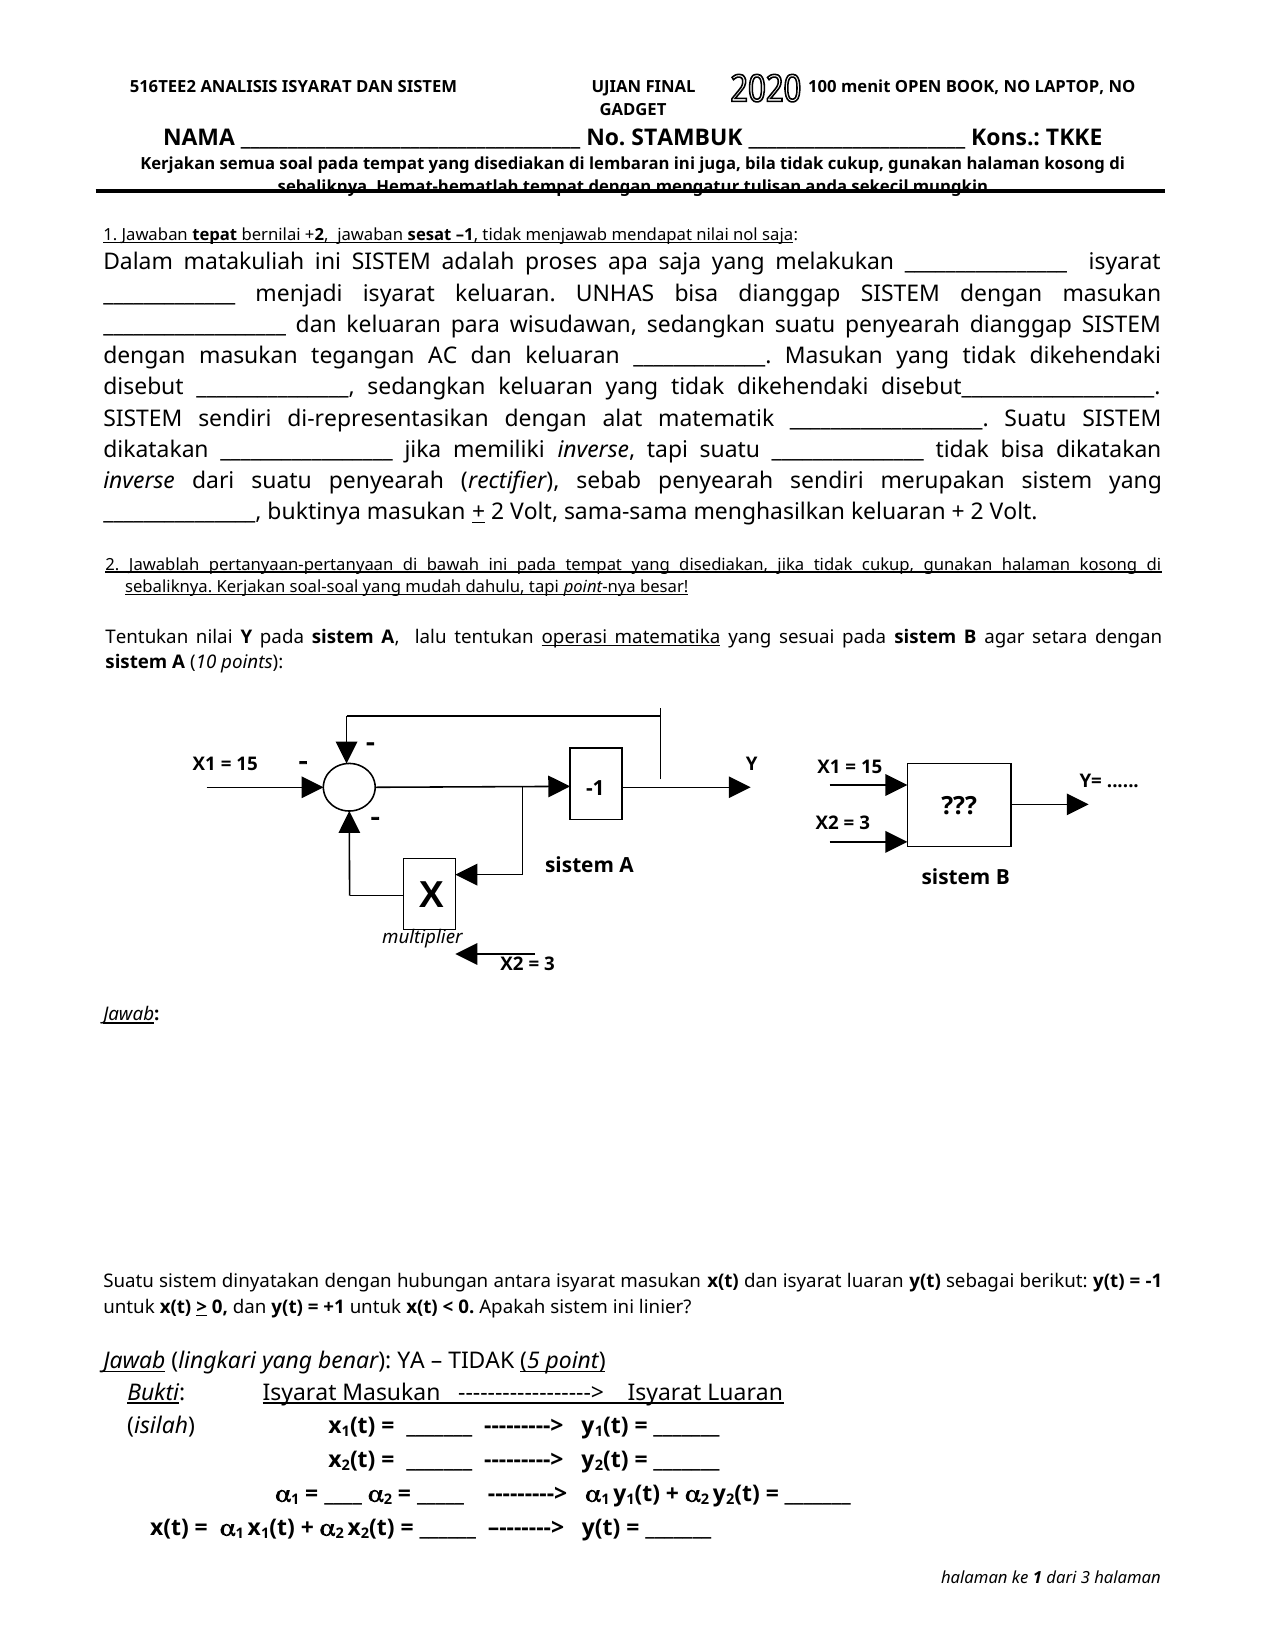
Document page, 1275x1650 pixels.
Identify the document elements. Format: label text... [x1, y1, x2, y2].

text Suatu sistem dinyatakan dengan hubungan antara isyarat masukan x(t) dan isyarat luaran y(t) sebagai berikut: y(t) = -1 untuk x(t) > 0, dan y(t) = +1 untuk x(t) < 0. Apakah sistem ini linier? [103, 1268, 1162, 1319]
text Dalam matakuliah ini SISTEM adalah proses apa saja yang melakukan ________________ isyarat _____________ menjadi isyarat keluaran. UNHAS bisa dianggap SISTEM dengan masukan __________________ dan keluaran para wisudawan, sedangkan suatu penyearah dianggap SISTEM dengan masukan tegangan AC dan keluaran _____________. Masukan yang tidak dikehendaki disebut _______________, sedangkan keluaran yang tidak dikehendaki disebut___________________. SISTEM sendiri di-representasikan dengan alat matematik ___________________. Suatu SISTEM dikatakan _________________ jika memiliki inverse, tapi suatu _______________ tidak bisa dikatakan inverse dari suatu penyearah (rectifier), sebab penyearah sendiri merupakan sistem yang _______________, buktinya masukan + 2 Volt, sama-sama menghasilkan keluaran + 2 Volt. [103, 245, 1162, 527]
text Bukti: Isyarat Masukan ------------------> Isyarat Luaran [103, 1375, 1162, 1407]
text x2(t) = _______ ---------> y2(t) = _______ [103, 1441, 1162, 1475]
text Jawab: [103, 1001, 1162, 1026]
text sebaliknya. Kerjakan soal-soal yang mudah dahulu, tapi point-nya besar! [105, 573, 1162, 597]
text 2. Jawablah pertanyaan-pertanyaan di bawah ini pada tempat yang disediakan, jika tidak cukup, gunakan halaman kosong di [105, 552, 1162, 571]
text 1 = ____ 2 = _____ ---------> 1 y1(t) + 2 y2(t) = _______ [103, 1475, 1162, 1509]
text x(t) = 1 x1(t) + 2 x2(t) = ______ –-------> y(t) = _______ [103, 1509, 1162, 1543]
text Jawab (lingkari yang benar): YA – TIDAK (5 point) [103, 1344, 1162, 1375]
text Tentukan nilai Y pada sistem A, lalu tentukan operasi matematika yang sesuai pada sistem B agar setara dengan sistem A (10 points): [105, 623, 1162, 674]
text 1. Jawaban tepat bernilai +2, jawaban sesat –1, tidak menjawab mendapat nilai nol saja: [103, 223, 1162, 245]
text (isilah) x1(t) = _______ ---------> y1(t) = _______ [103, 1407, 1162, 1441]
